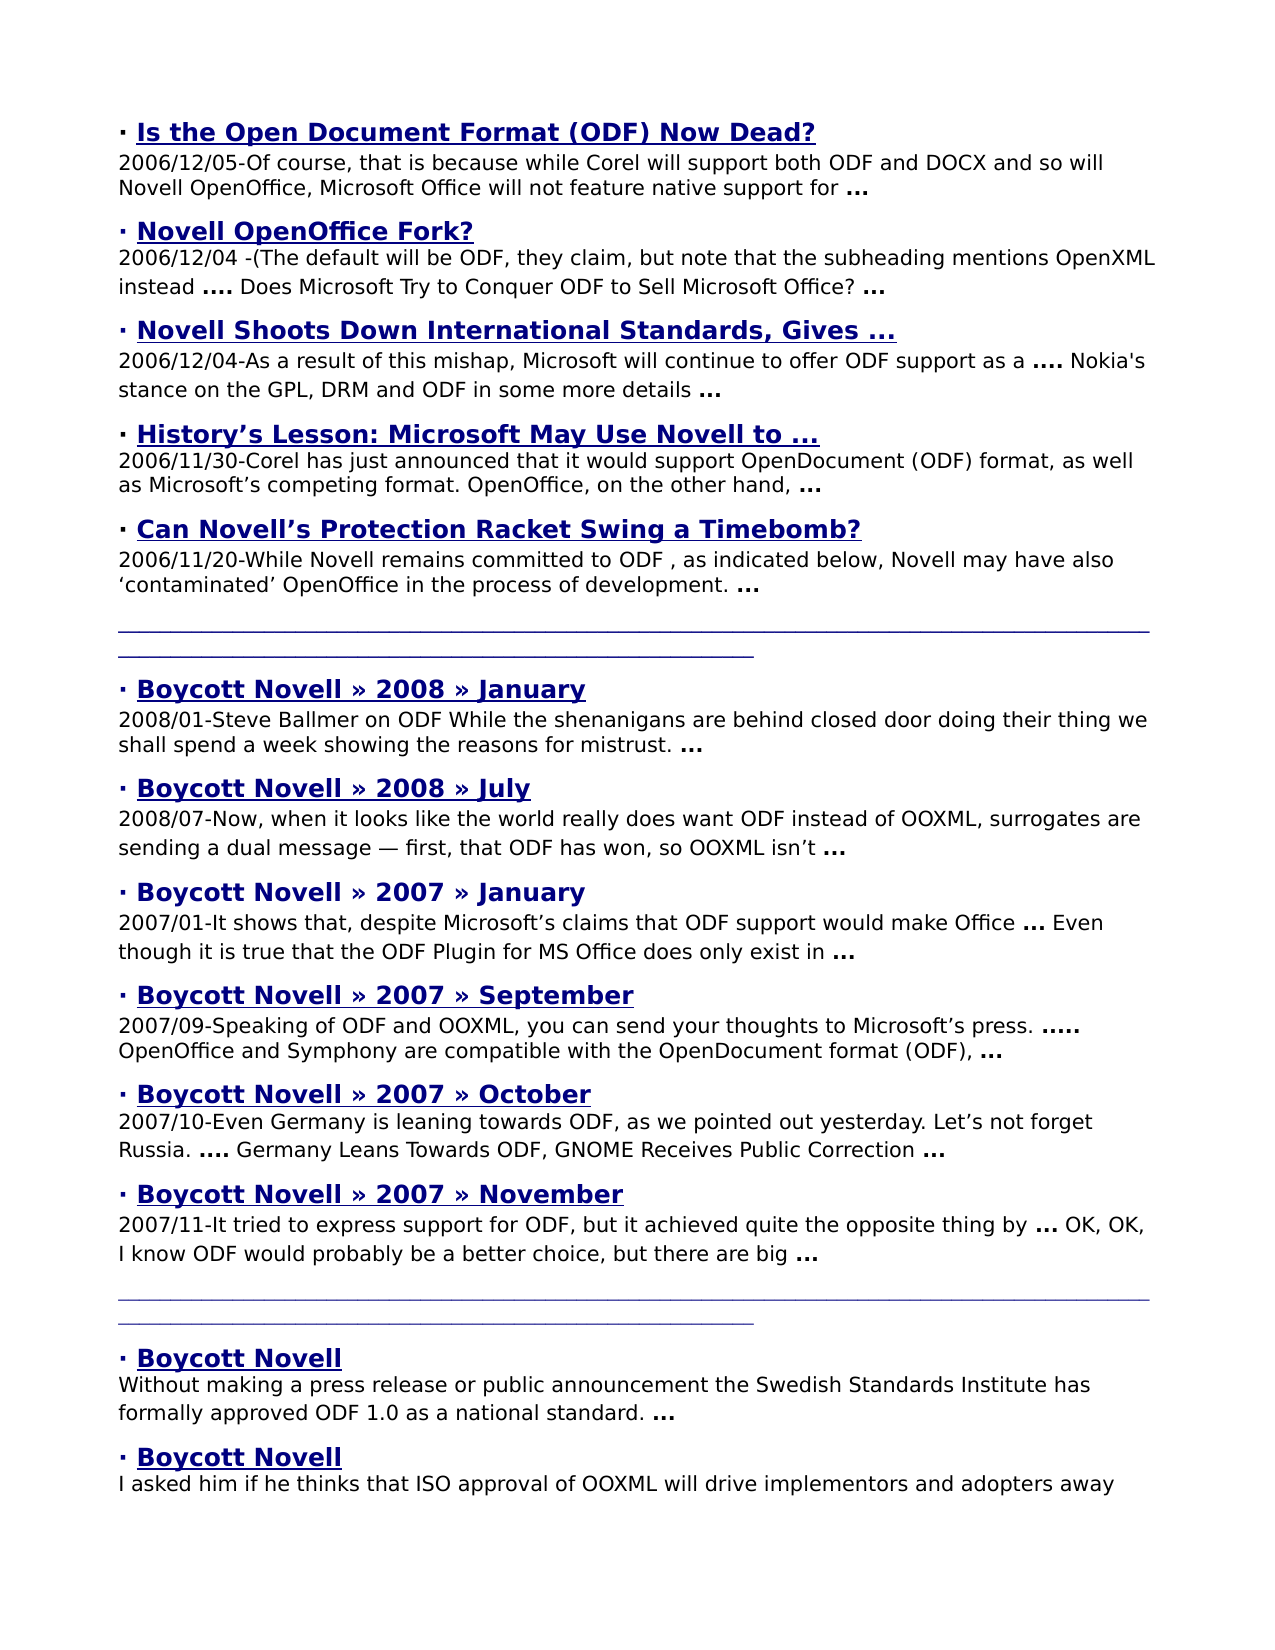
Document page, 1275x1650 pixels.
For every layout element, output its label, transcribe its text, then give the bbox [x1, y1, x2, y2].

subtitle · Novell OpenOffice Fork? [118, 217, 1157, 246]
subtitle · Novell Shoots Down International Standards, Gives ... [118, 316, 1157, 346]
table_header 2006/12/04 -(The default will be ODF, they claim, but note that the subheading mentions OpenXML instead .... Does Microsoft Try to Conquer ODF to Sell Microsoft Office? ... [118, 246, 1157, 312]
table_header 2006/12/04-As a result of this mishap, Microsoft will continue to offer ODF support as a .... Nokia's stance on the GPL, DRM and ODF in some more details ... [118, 346, 1157, 416]
subtitle · Boycott Novell » 2008 » July [118, 774, 1157, 803]
table_header Without making a press release or public announcement the Swedish Standards Institute has formally approved ODF 1.0 as a national standard. ... [118, 1373, 1157, 1439]
text ________________________________________________________________________________________________________________________________________________________________ [118, 609, 1157, 658]
table_header 2006/12/05-Of course, that is because while Corel will support both ODF and DOCX and so will Novell OpenOffice, Microsoft Office will not feature native support for ... [118, 147, 1157, 213]
table_header 2008/07-Now, when it looks like the world really does want ODF instead of OOXML, surrogates are sending a dual message — first, that ODF has won, so OOXML isn’t ... [118, 803, 1157, 873]
table_header 2007/10-Even Germany is leaning towards ODF, as we pointed out yesterday. Let’s not forget Russia. .... Germany Leans Towards ODF, GNOME Receives Public Correction ... [118, 1110, 1157, 1175]
table_header 2006/11/20-While Novell remains committed to ODF , as indicated below, Novell may have also ‘contaminated’ OpenOffice in the process of development. ... [118, 544, 1157, 609]
subtitle · Can Novell’s Protection Racket Swing a Timebomb? [118, 515, 1157, 544]
subtitle · Boycott Novell [118, 1443, 1157, 1472]
subtitle · Boycott Novell [118, 1344, 1157, 1373]
subtitle · Boycott Novell » 2007 » January [118, 878, 1157, 907]
table_header 2007/01-It shows that, despite Microsoft’s claims that ODF support would make Office ... Even though it is true that the ODF Plugin for MS Office does only exist in ... [118, 907, 1157, 977]
text ________________________________________________________________________________________________________________________________________________________________ [118, 1279, 1157, 1327]
table_header 2008/01-Steve Ballmer on ODF While the shenanigans are behind closed door doing their thing we shall spend a week showing the reasons for mistrust. ... [118, 704, 1157, 770]
table_header I asked him if he thinks that ISO approval of OOXML will drive implementors and adopters away [118, 1473, 1157, 1497]
subtitle · Boycott Novell » 2007 » September [118, 981, 1157, 1011]
subtitle · Boycott Novell » 2007 » November [118, 1180, 1157, 1209]
subtitle · History’s Lesson: Microsoft May Use Novell to ... [118, 420, 1157, 449]
subtitle · Boycott Novell » 2007 » October [118, 1081, 1157, 1110]
table_header 2007/11-It tried to express support for ODF, but it achieved quite the opposite thing by ... OK, OK, I know ODF would probably be a better choice, but there are big ... [118, 1209, 1157, 1279]
subtitle · Is the Open Document Format (ODF) Now Dead? [118, 118, 1157, 147]
table_header 2007/09-Speaking of ODF and OOXML, you can send your thoughts to Microsoft’s press. ..... OpenOffice and Symphony are compatible with the OpenDocument format (ODF), ... [118, 1011, 1157, 1076]
subtitle · Boycott Novell » 2008 » January [118, 675, 1157, 704]
table_header 2006/11/30-Corel has just announced that it would support OpenDocument (ODF) format, as well as Microsoft’s competing format. OpenOffice, on the other hand, ... [118, 449, 1157, 510]
